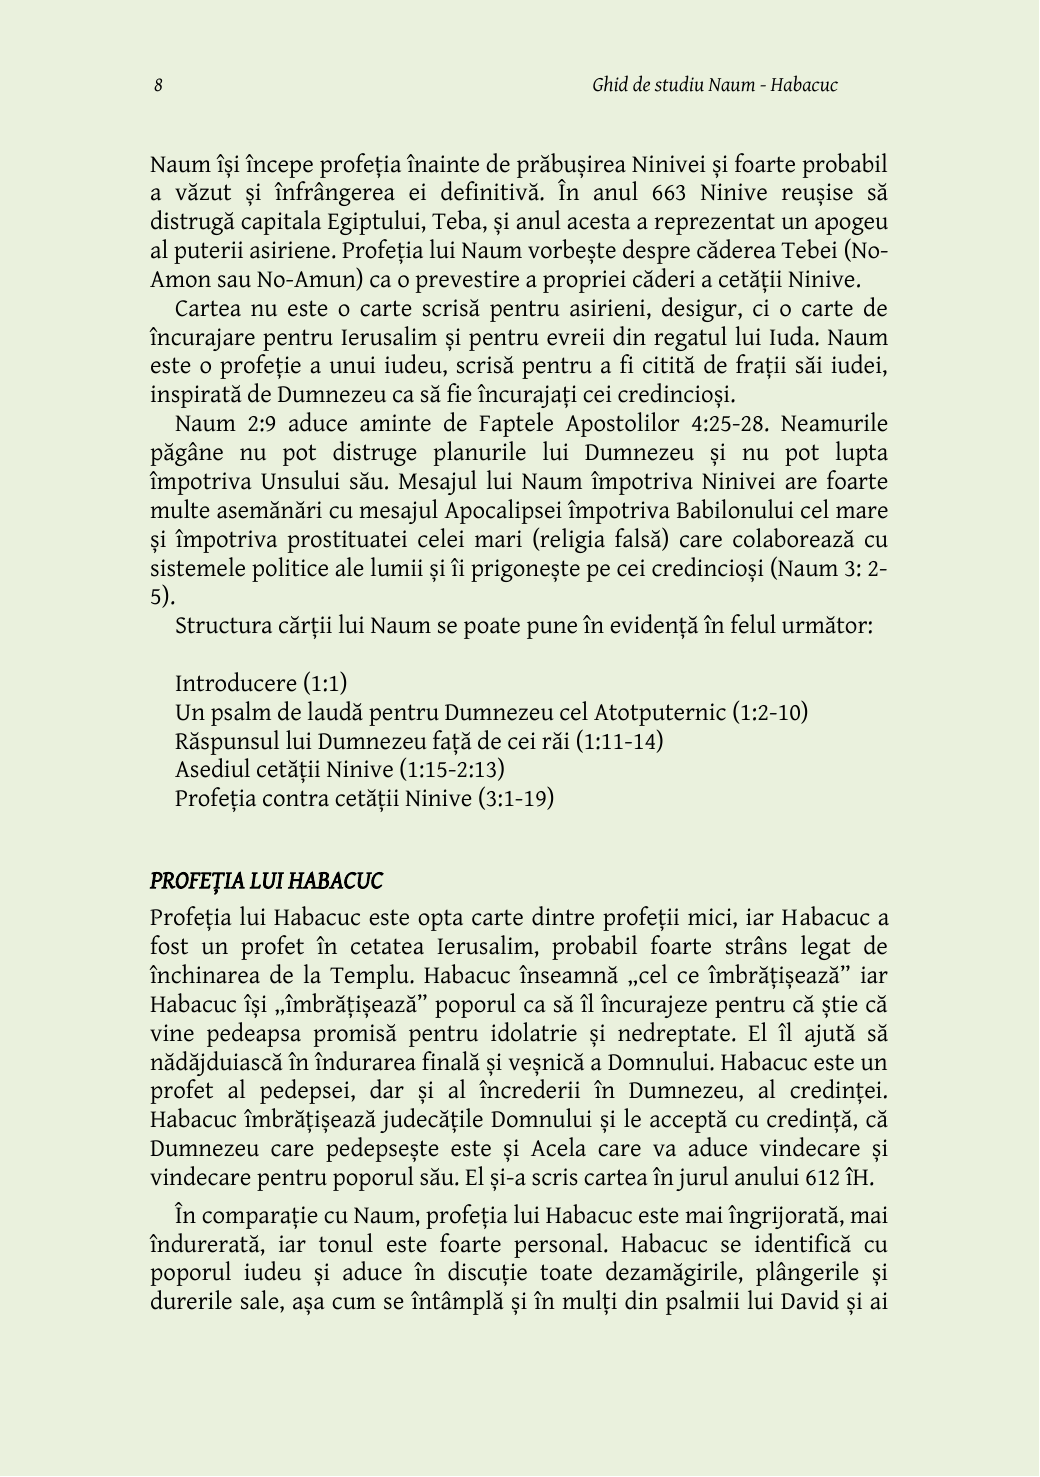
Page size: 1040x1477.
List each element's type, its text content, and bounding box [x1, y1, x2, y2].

subtitle PROFEȚIA LUI HABACUC [150, 866, 889, 895]
text Structura cărții lui Naum se poate pune în evidență în felul următor: [150, 612, 889, 641]
text Naum își începe profeția înainte de prăbușirea Ninivei și foarte probabil a văzut și înfrângerea ei definitivă. În anul 663 Ninive reușise să distrugă capitala Egiptului, Teba, și anul acesta a reprezentat un apogeu al puterii asiriene. Profeția lui Naum vorbește despre căderea Tebei (No-Amon sau No-Amun) ca o prevestire a propriei căderi a cetății Ninive. [150, 150, 889, 294]
text Profeția lui Habacuc este opta carte dintre profeții mici, iar Habacuc a fost un profet în cetatea Ierusalim, probabil foarte strâns legat de închinarea de la Templu. Habacuc înseamnă „cel ce îmbrățișează” iar Habacuc își „îmbrățișează” poporul ca să îl încurajeze pentru că știe că vine pedeapsa promisă pentru idolatrie și nedreptate. El îl ajută să nădăjduiască în îndurarea finală și veșnică a Domnului. Habacuc este un profet al pedepsei, dar și al încrederii în Dumnezeu, al credinței. Habacuc îmbrățișează judecățile Domnului și le acceptă cu credință, că Dumnezeu care pedepsește este și Acela care va aduce vindecare și vindecare pentru poporul său. El și-a scris cartea în jurul anului 612 îH. [150, 904, 889, 1192]
text Răspunsul lui Dumnezeu față de cei răi (1:11-14) [150, 727, 889, 756]
text Naum 2:9 aduce aminte de Faptele Apostolilor 4:25-28. Neamurile păgâne nu pot distruge planurile lui Dumnezeu și nu pot lupta împotriva Unsului său. Mesajul lui Naum împotriva Ninivei are foarte multe asemănări cu mesajul Apocalipsei împotriva Babilonului cel mare și împotriva prostituatei celei mari (religia falsă) care colaborează cu sistemele politice ale lumii și îi prigonește pe cei credincioși (Naum 3: 2-5). [150, 410, 889, 612]
text Profeția contra cetății Ninive (3:1-19) [150, 785, 889, 814]
text Un psalm de laudă pentru Dumnezeu cel Atotputernic (1:2-10) [150, 698, 889, 727]
text Cartea nu este o carte scrisă pentru asirieni, desigur, ci o carte de încurajare pentru Ierusalim și pentru evreii din regatul lui Iuda. Naum este o profeție a unui iudeu, scrisă pentru a fi citită de frații săi iudei, inspirată de Dumnezeu ca să fie încurajați cei credincioși. [150, 294, 889, 410]
text În comparație cu Naum, profeția lui Habacuc este mai îngrijorată, mai îndurerată, iar tonul este foarte personal. Habacuc se identifică cu poporul iudeu și aduce în discuție toate dezamăgirile, plângerile și durerile sale, așa cum se întâmplă și în mulți din psalmii lui David și ai [150, 1201, 889, 1317]
text Asediul cetății Ninive (1:15-2:13) [150, 756, 889, 785]
text Introducere (1:1) [150, 669, 889, 698]
